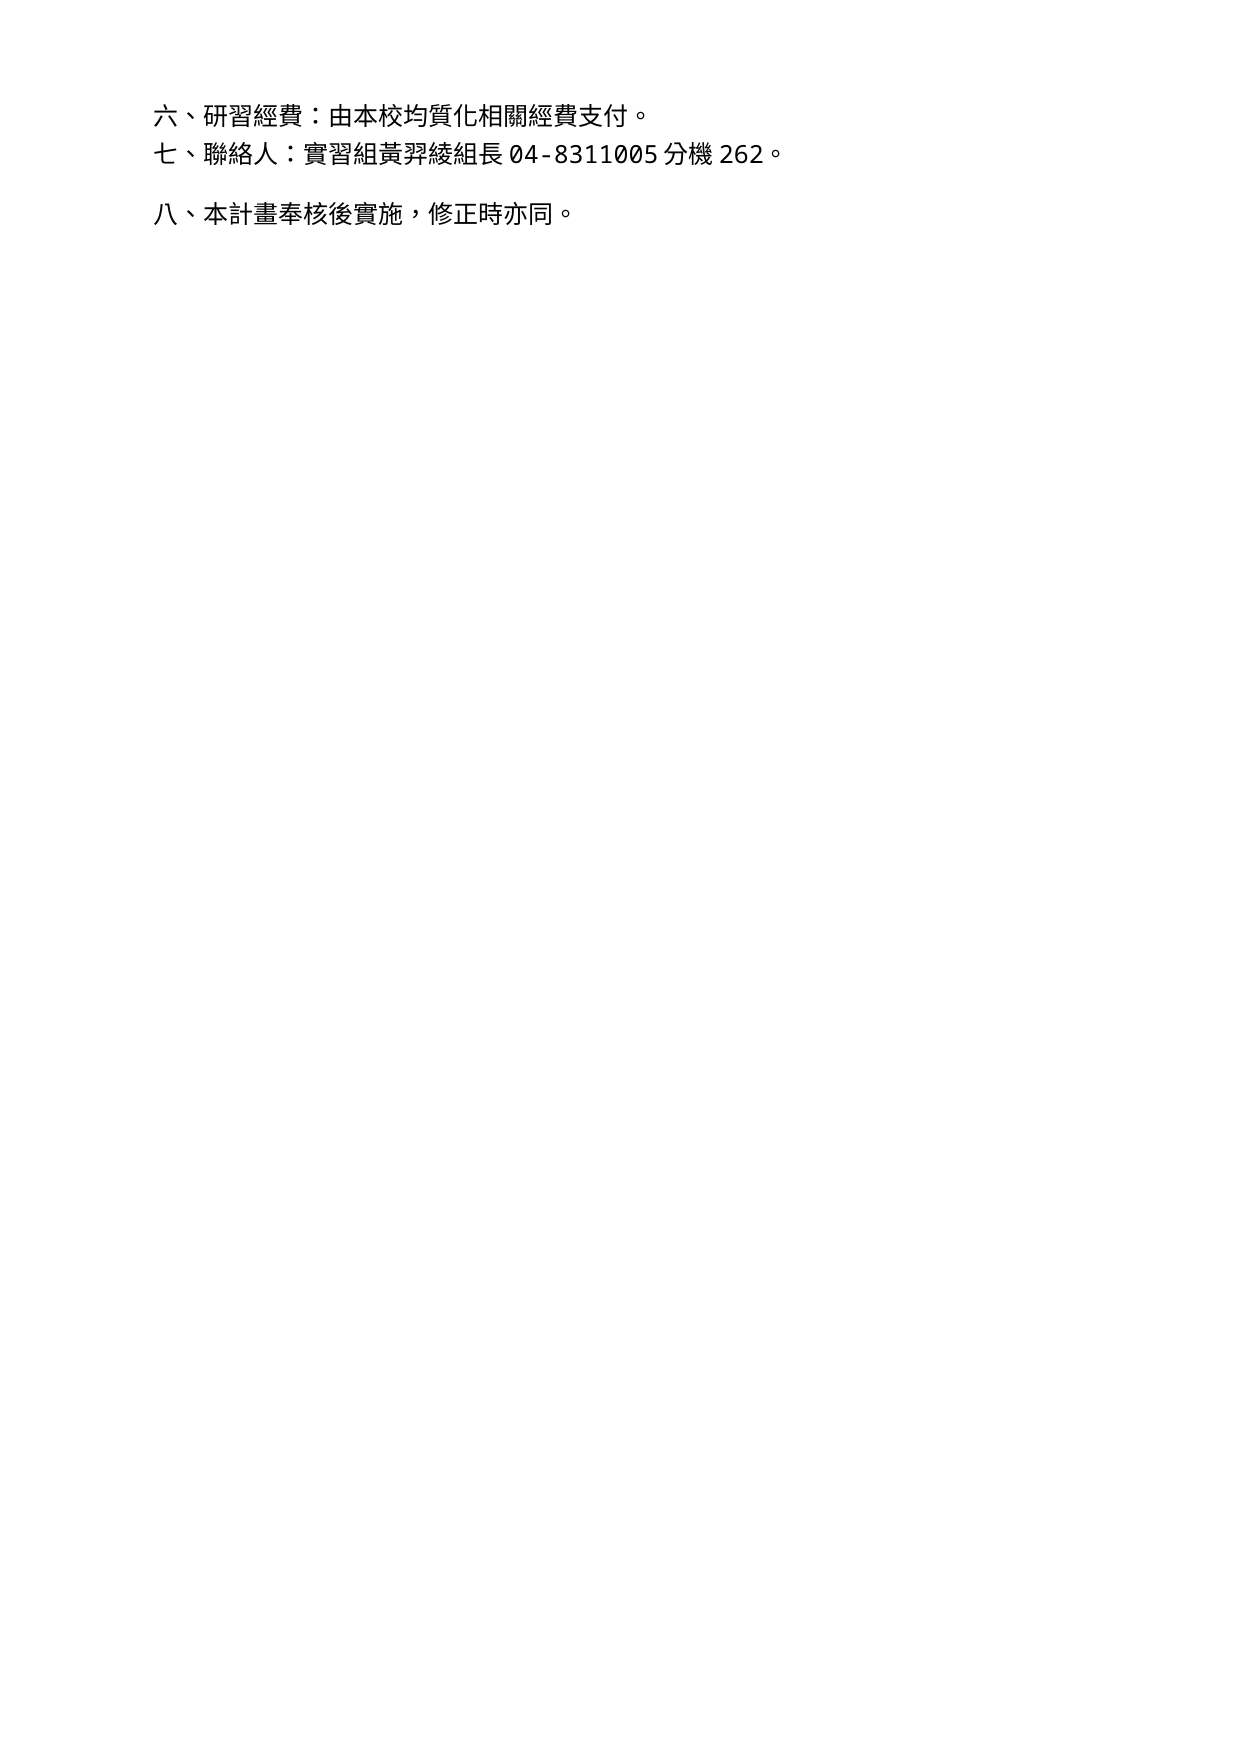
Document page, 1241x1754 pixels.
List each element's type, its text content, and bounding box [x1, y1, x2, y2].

text 六、研習經費：由本校均質化相關經費支付。 [153, 96, 1087, 133]
text 七、聯絡人：實習組黃羿綾組長04-8311005分機262。 [153, 133, 1087, 171]
text 八、本計畫奉核後實施，修正時亦同。 [153, 171, 1087, 233]
